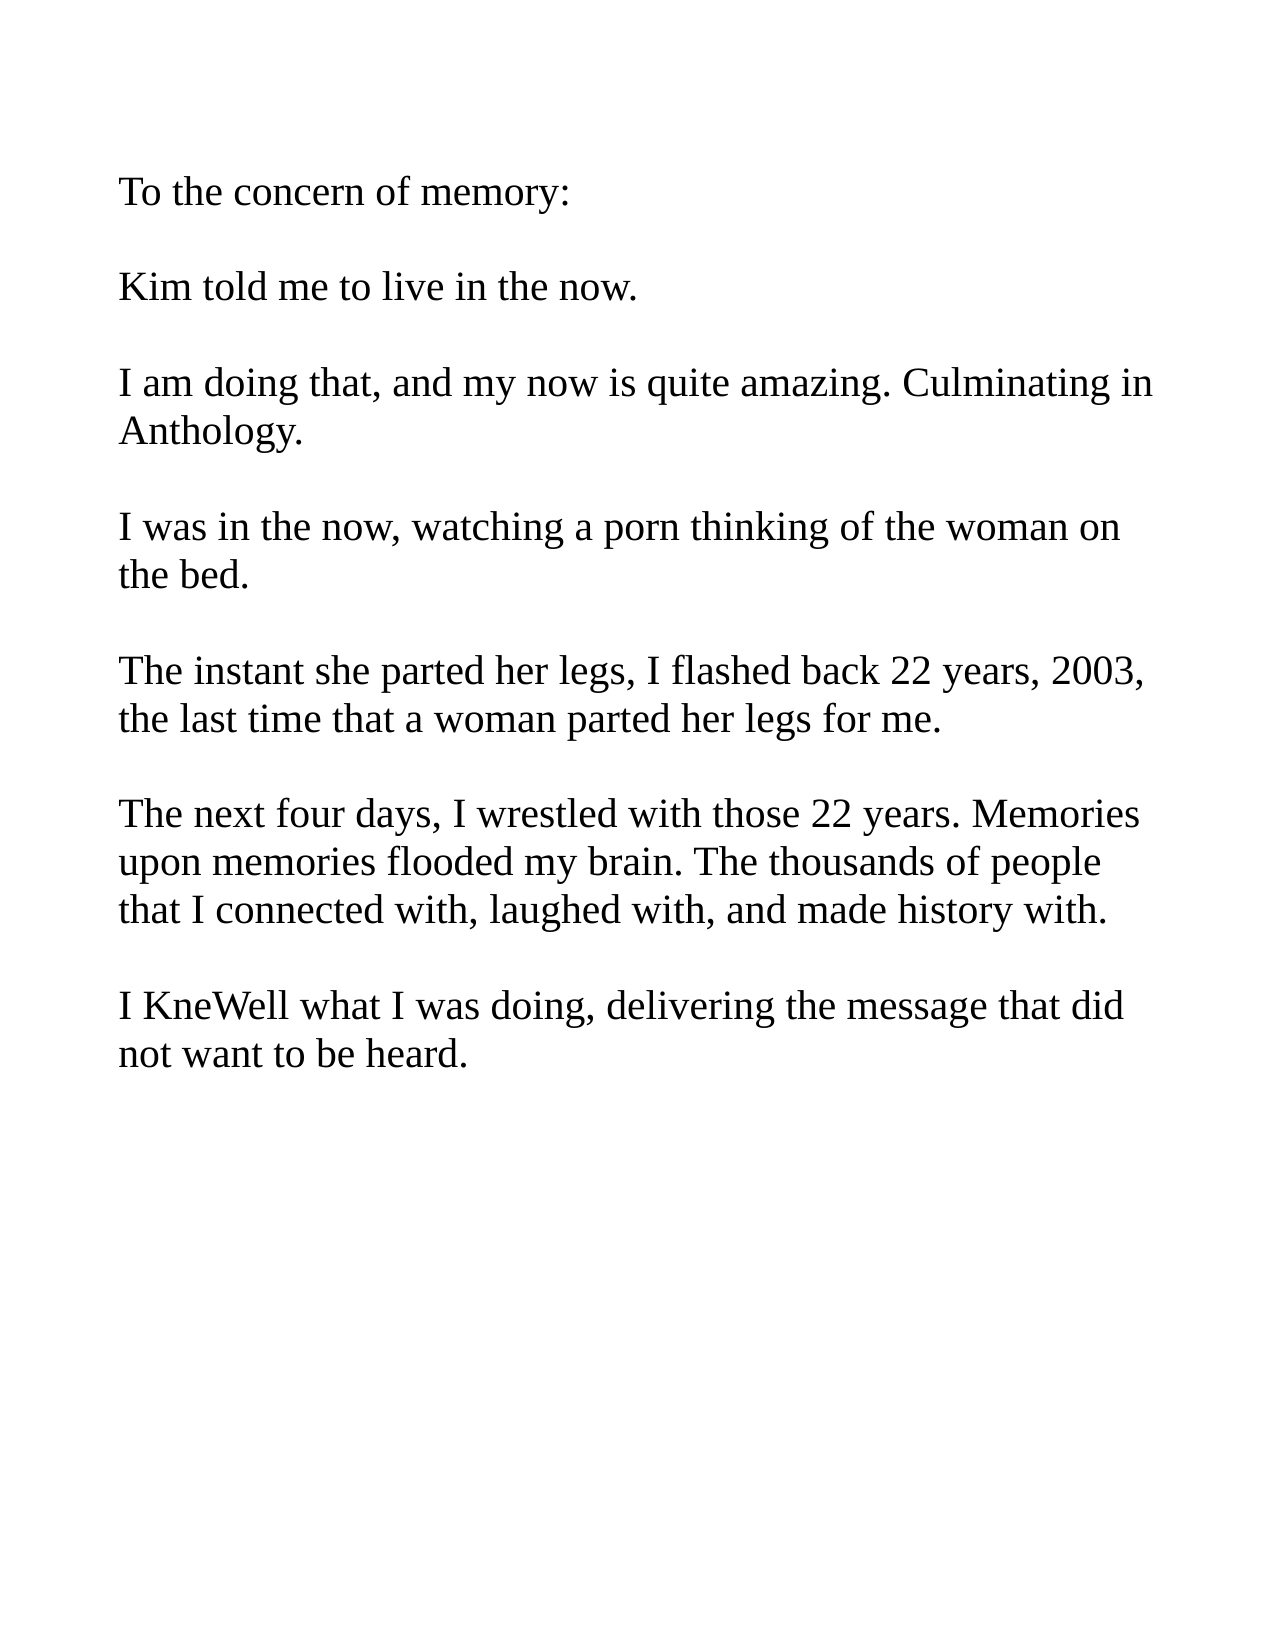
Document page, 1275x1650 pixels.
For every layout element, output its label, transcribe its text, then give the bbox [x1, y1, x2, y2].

text The next four days, I wrestled with those 22 years. Memories upon memories flooded my brain. The thousands of people that I connected with, laughed with, and made history with. [118, 789, 1157, 933]
text I KneWell what I was doing, delivering the message that did not want to be heard. [118, 981, 1157, 1076]
text I am doing that, and my now is quite amazing. Culminating in Anthology. [118, 358, 1157, 501]
text I was in the now, watching a porn thinking of the woman on the bed. [118, 501, 1157, 597]
text Kim told me to live in the now. [118, 262, 1157, 310]
text The instant she parted her legs, I flashed back 22 years, 2003, the last time that a woman parted her legs for me. [118, 645, 1157, 741]
text To the concern of memory: [118, 166, 1157, 214]
